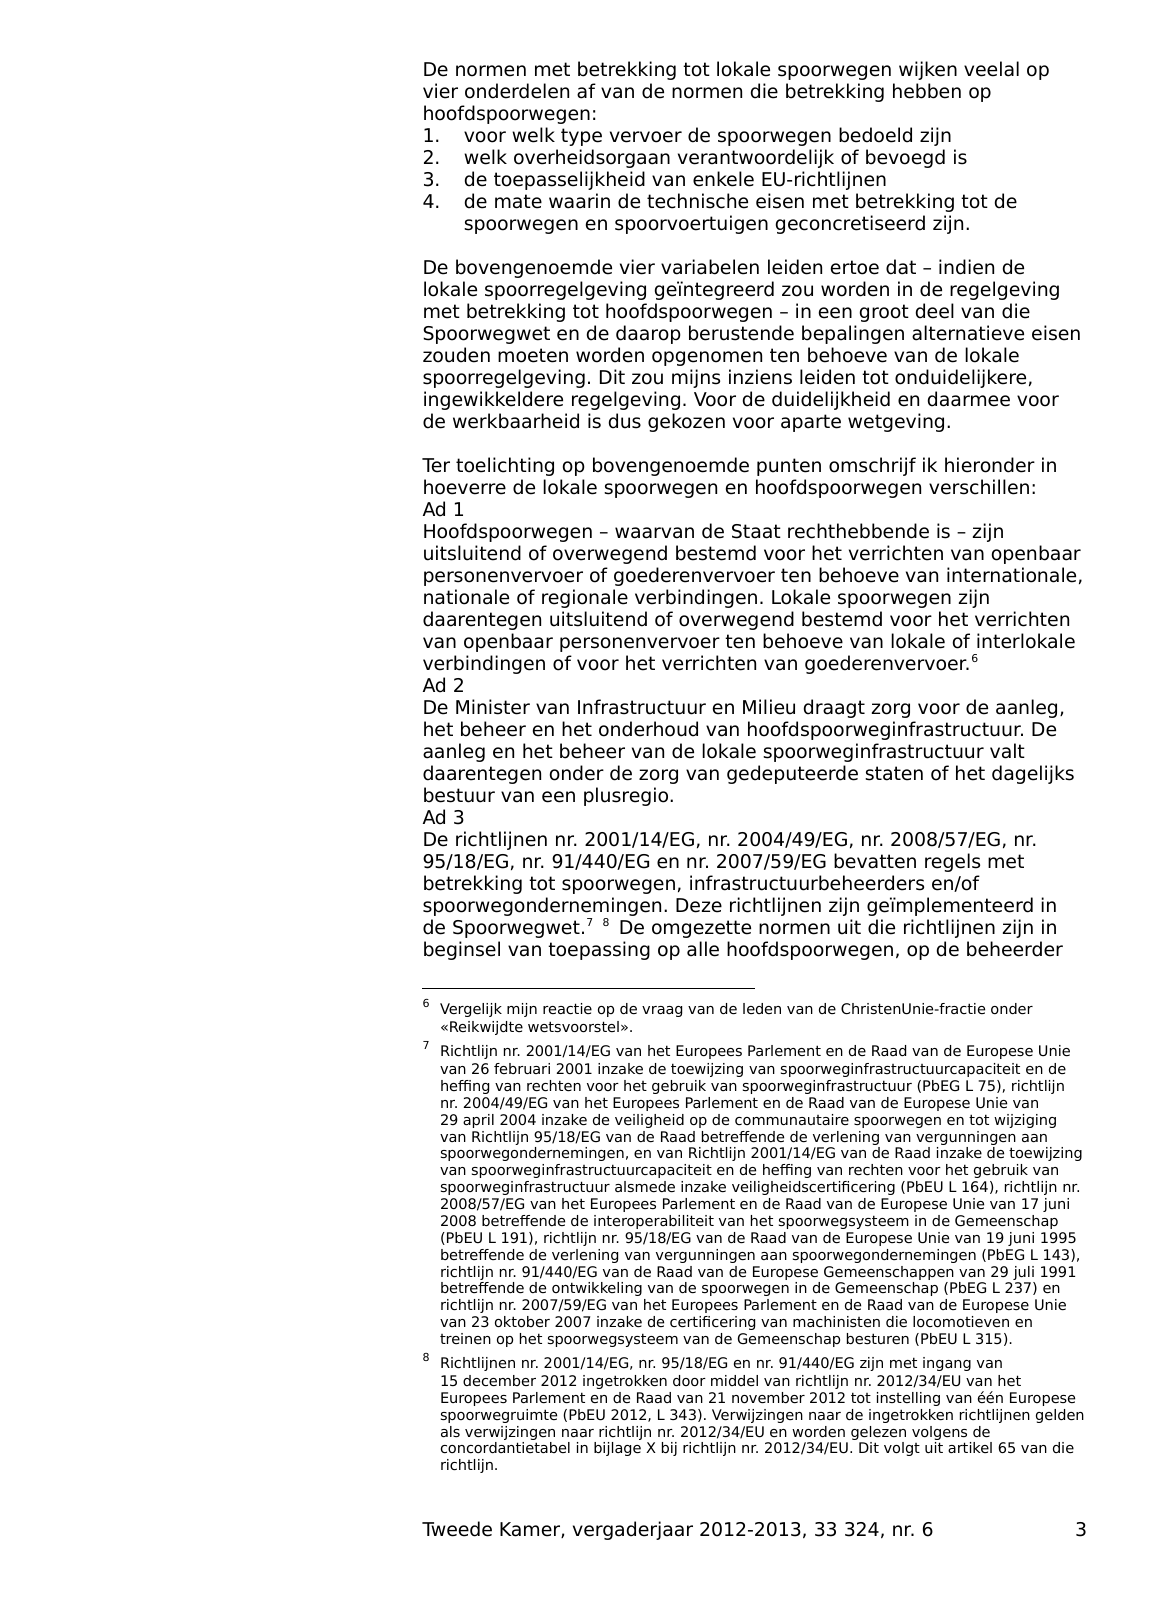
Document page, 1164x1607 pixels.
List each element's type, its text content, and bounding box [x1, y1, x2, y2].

text 2. welk overheidsorgaan verantwoordelijk of bevoegd is [422, 147, 1087, 169]
text Ad 3 [422, 807, 1087, 829]
text Richtlijnen nr. 2001/14/EG, nr. 95/18/EG en nr. 91/440/EG zijn met ingang van 15 december 2012 ingetrokken door middel van richtlijn nr. 2012/34/EU van het Europees Parlement en de Raad van 21 november 2012 tot instelling van één Europese spoorwegruimte (PbEU 2012, L 343). Verwijzingen naar de ingetrokken richtlijnen gelden als verwijzingen naar richtlijn nr. 2012/34/EU en worden gelezen volgens de concordantietabel in bijlage X bij richtlijn nr. 2012/34/EU. Dit volgt uit artikel 65 van die richtlijn. [422, 1351, 1087, 1474]
text De normen met betrekking tot lokale spoorwegen wijken veelal op vier onderdelen af van de normen die betrekking hebben op hoofdspoorwegen: [422, 59, 1087, 125]
text Vergelijk mijn reactie op de vraag van de leden van de ChristenUnie-fractie onder «Reikwijdte wetsvoorstel». [422, 997, 1087, 1036]
text Ter toelichting op bovengenoemde punten omschrijf ik hieronder in hoeverre de lokale spoorwegen en hoofdspoorwegen verschillen: [422, 455, 1087, 499]
text De richtlijnen nr. 2001/14/EG, nr. 2004/49/EG, nr. 2008/57/EG, nr. 95/18/EG, nr. 91/440/EG en nr. 2007/59/EG bevatten regels met betrekking tot spoorwegen, infrastructuurbeheerders en/of spoorwegondernemingen. Deze richtlijnen zijn geïmplementeerd in de Spoorwegwet. De omgezette normen uit die richtlijnen zijn in beginsel van toepassing op alle hoofdspoorwegen, op de beheerder [422, 829, 1087, 961]
text Hoofdspoorwegen – waarvan de Staat rechthebbende is – zijn uitsluitend of overwegend bestemd voor het verrichten van openbaar personenvervoer of goederenvervoer ten behoeve van internationale, nationale of regionale verbindingen. Lokale spoorwegen zijn daarentegen uitsluitend of overwegend bestemd voor het verrichten van openbaar personenvervoer ten behoeve van lokale of interlokale verbindingen of voor het verrichten van goederenvervoer. [422, 521, 1087, 675]
text De bovengenoemde vier variabelen leiden ertoe dat – indien de lokale spoorregelgeving geïntegreerd zou worden in de regelgeving met betrekking tot hoofdspoorwegen – in een groot deel van die Spoorwegwet en de daarop berustende bepalingen alternatieve eisen zouden moeten worden opgenomen ten behoeve van de lokale spoorregelgeving. Dit zou mijns inziens leiden tot onduidelijkere, ingewikkeldere regelgeving. Voor de duidelijkheid en daarmee voor de werkbaarheid is dus gekozen voor aparte wetgeving. [422, 257, 1087, 433]
text Richtlijn nr. 2001/14/EG van het Europees Parlement en de Raad van de Europese Unie van 26 februari 2001 inzake de toewijzing van spoorweginfrastructuurcapaciteit en de heffing van rechten voor het gebruik van spoorweginfrastructuur (PbEG L 75), richtlijn nr. 2004/49/EG van het Europees Parlement en de Raad van de Europese Unie van 29 april 2004 inzake de veiligheid op de communautaire spoorwegen en tot wijziging van Richtlijn 95/18/EG van de Raad betreffende de verlening van vergunningen aan spoorwegondernemingen, en van Richtlijn 2001/14/EG van de Raad inzake de toewijzing van spoorweginfrastructuurcapaciteit en de heffing van rechten voor het gebruik van spoorweginfrastructuur alsmede inzake veiligheidscertificering (PbEU L 164), richtlijn nr. 2008/57/EG van het Europees Parlement en de Raad van de Europese Unie van 17 juni 2008 betreffende de interoperabiliteit van het spoorwegsysteem in de Gemeenschap (PbEU L 191), richtlijn nr. 95/18/EG van de Raad van de Europese Unie van 19 juni 1995 betreffende de verlening van vergunningen aan spoorwegondernemingen (PbEG L 143), richtlijn nr. 91/440/EG van de Raad van de Europese Gemeenschappen van 29 juli 1991 betreffende de ontwikkeling van de spoorwegen in de Gemeenschap (PbEG L 237) en richtlijn nr. 2007/59/EG van het Europees Parlement en de Raad van de Europese Unie van 23 oktober 2007 inzake de certificering van machinisten die locomotieven en treinen op het spoorwegsysteem van de Gemeenschap besturen (PbEU L 315). [422, 1039, 1087, 1348]
text 1. voor welk type vervoer de spoorwegen bedoeld zijn [422, 125, 1087, 147]
text De Minister van Infrastructuur en Milieu draagt zorg voor de aanleg, het beheer en het onderhoud van hoofdspoorweginfrastructuur. De aanleg en het beheer van de lokale spoorweginfrastructuur valt daarentegen onder de zorg van gedeputeerde staten of het dagelijks bestuur van een plusregio. [422, 697, 1087, 807]
text Ad 1 [422, 499, 1087, 521]
text 4. de mate waarin de technische eisen met betrekking tot de spoorwegen en spoorvoertuigen geconcretiseerd zijn. [422, 191, 1087, 235]
text Ad 2 [422, 675, 1087, 697]
text 3. de toepasselijkheid van enkele EU-richtlijnen [422, 169, 1087, 191]
